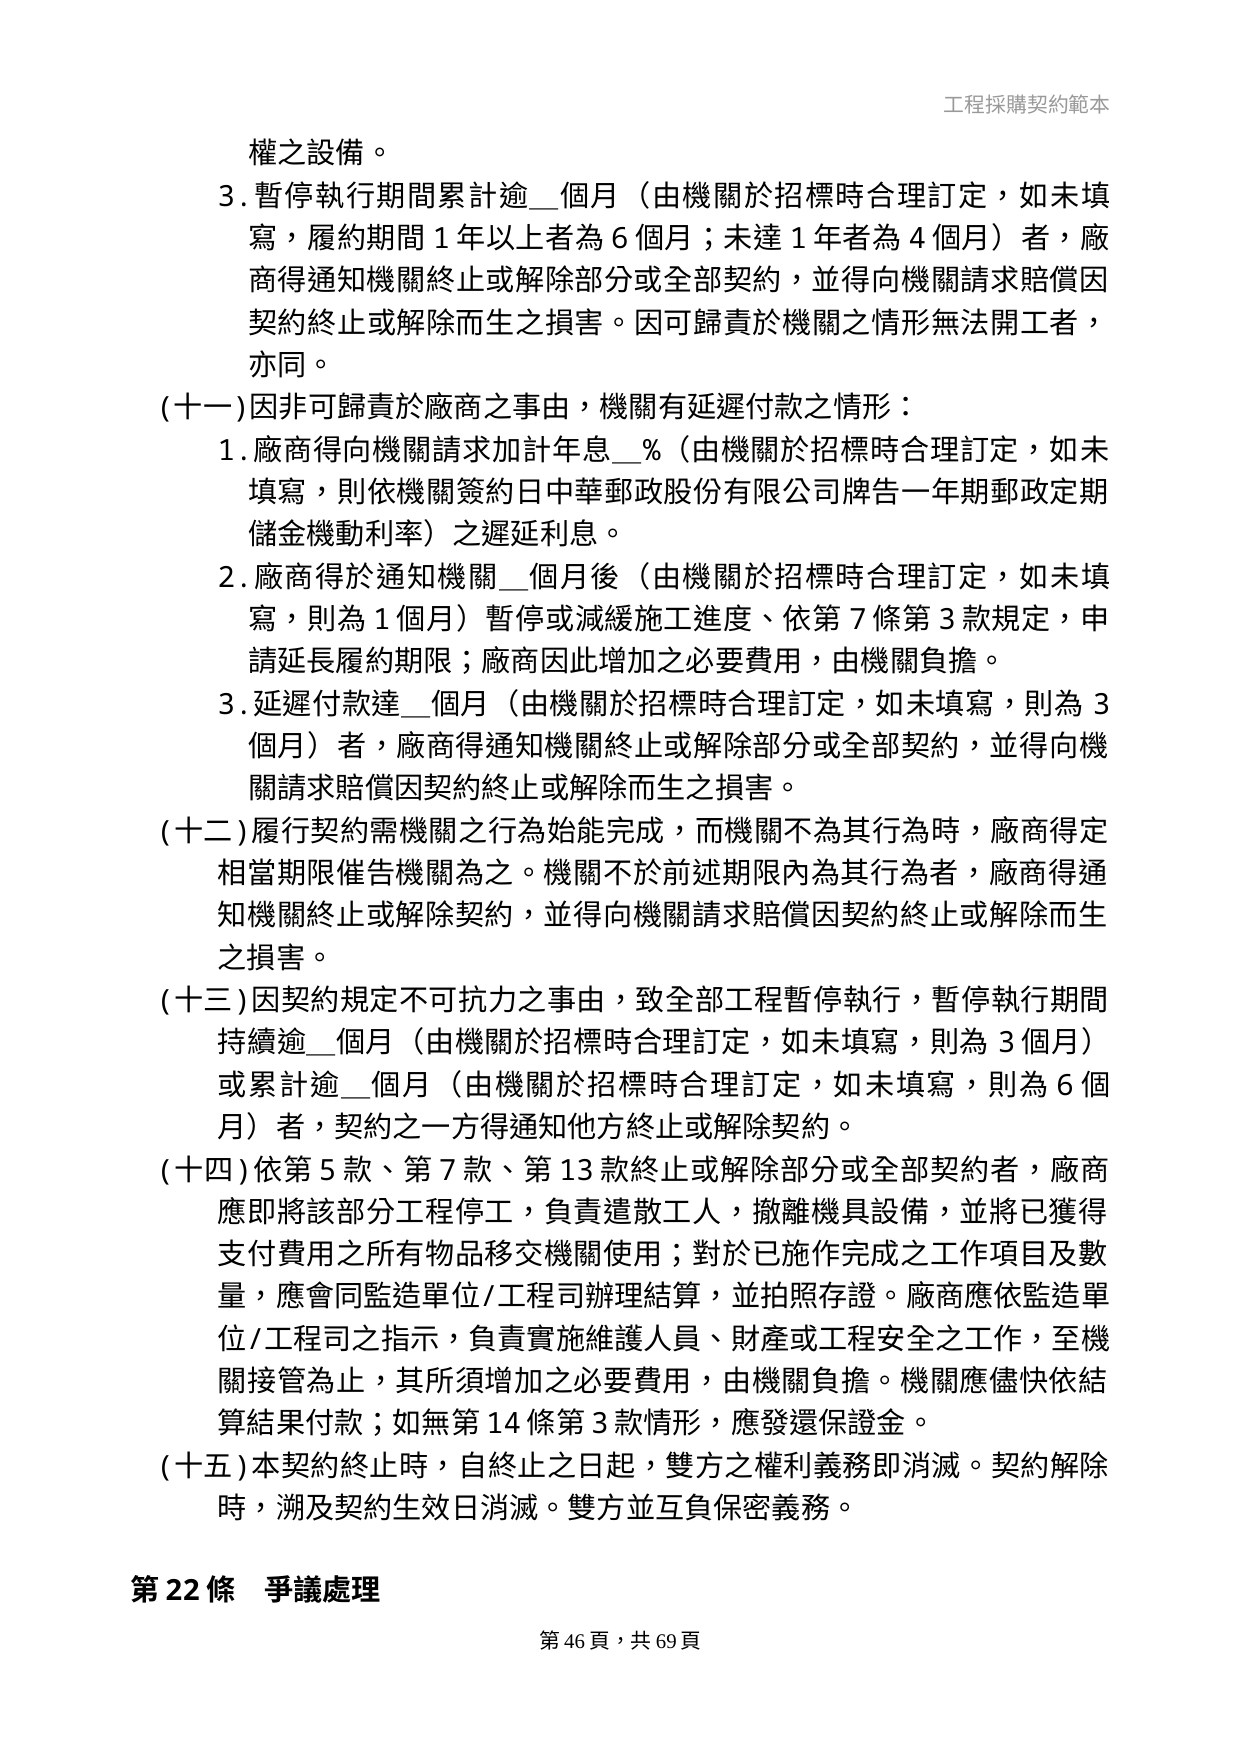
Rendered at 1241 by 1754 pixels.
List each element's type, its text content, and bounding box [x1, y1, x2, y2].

text (十二)履行契約需機關之行為始能完成，而機關不為其行為時，廠商得定相當期限催告機關為之。機關不於前述期限內為其行為者，廠商得通知機關終止或解除契約，並得向機關請求賠償因契約終止或解除而生之損害。 [156, 807, 1110, 977]
text (十四)依第5款、第7款、第13款終止或解除部分或全部契約者，廠商應即將該部分工程停工，負責遣散工人，撤離機具設備，並將已獲得支付費用之所有物品移交機關使用；對於已施作完成之工作項目及數量，應會同監造單位/工程司辦理結算，並拍照存證。廠商應依監造單位/工程司之指示，負責實施維護人員、財產或工程安全之工作，至機關接管為止，其所須增加之必要費用，由機關負擔。機關應儘快依結算結果付款；如無第14條第3款情形，應發還保證金。 [156, 1146, 1110, 1442]
text (十一)因非可歸責於廠商之事由，機關有延遲付款之情形： [156, 384, 1110, 426]
text 3.延遲付款達＿個月（由機關於招標時合理訂定，如未填寫，則為3個月）者，廠商得通知機關終止或解除部分或全部契約，並得向機關請求賠償因契約終止或解除而生之損害。 [217, 680, 1110, 807]
text 2.廠商得於通知機關＿個月後（由機關於招標時合理訂定，如未填寫，則為1個月）暫停或減緩施工進度、依第7條第3款規定，申請延長履約期限；廠商因此增加之必要費用，由機關負擔。 [217, 553, 1110, 680]
text (十三)因契約規定不可抗力之事由，致全部工程暫停執行，暫停執行期間持續逾＿個月（由機關於招標時合理訂定，如未填寫，則為3個月）或累計逾＿個月（由機關於招標時合理訂定，如未填寫，則為6個月）者，契約之一方得通知他方終止或解除契約。 [156, 977, 1110, 1146]
text 1.廠商得向機關請求加計年息＿%（由機關於招標時合理訂定，如未填寫，則依機關簽約日中華郵政股份有限公司牌告一年期郵政定期儲金機動利率）之遲延利息。 [217, 426, 1110, 553]
text 3.暫停執行期間累計逾＿個月（由機關於招標時合理訂定，如未填寫，履約期間1年以上者為6個月；未達1年者為4個月）者，廠商得通知機關終止或解除部分或全部契約，並得向機關請求賠償因契約終止或解除而生之損害。因可歸責於機關之情形無法開工者，亦同。 [217, 172, 1110, 384]
text (十五)本契約終止時，自終止之日起，雙方之權利義務即消滅。契約解除時，溯及契約生效日消滅。雙方並互負保密義務。 [156, 1442, 1110, 1527]
text 權之設備。 [217, 130, 1110, 172]
text 第22條 爭議處理 [130, 1567, 1110, 1609]
